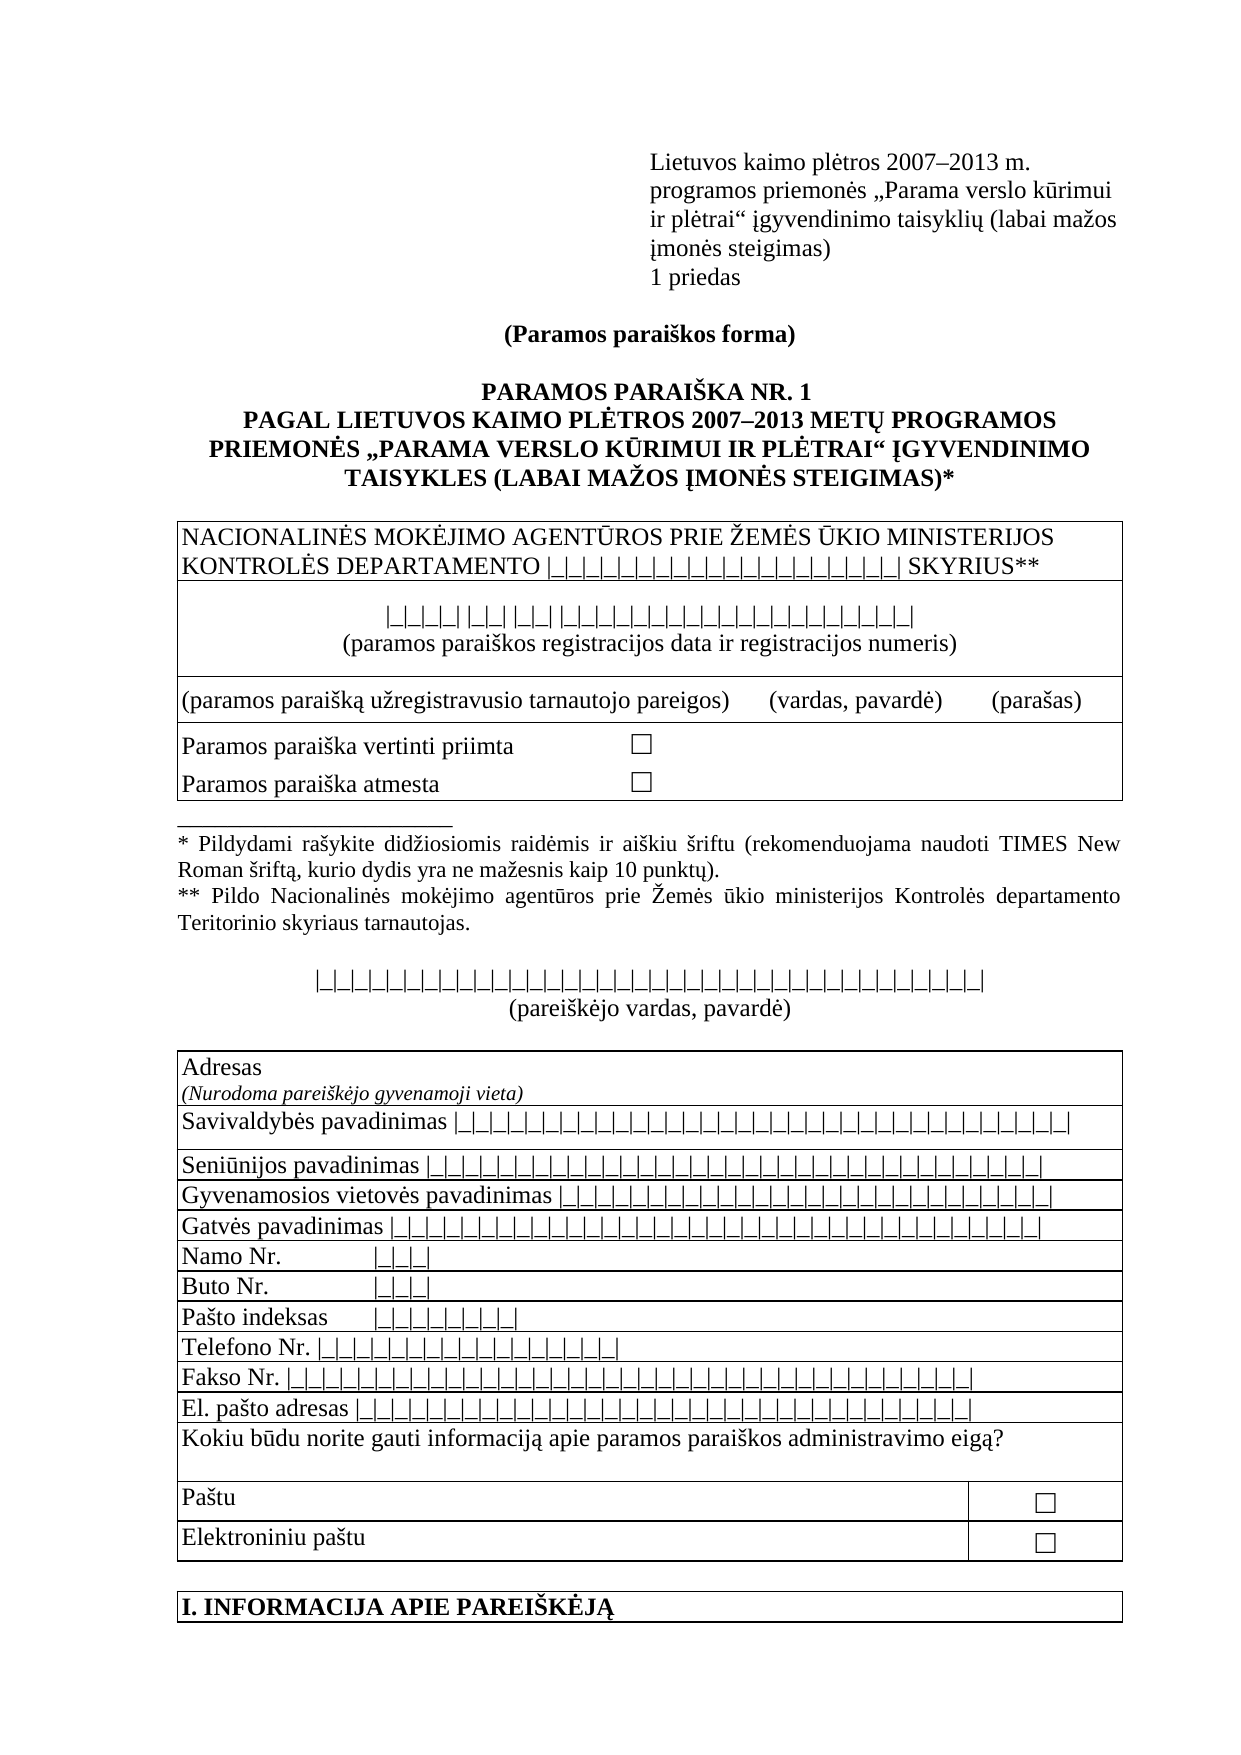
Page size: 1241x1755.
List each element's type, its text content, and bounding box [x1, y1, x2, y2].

table_cell Elektroniniu paštu [178, 1522, 968, 1560]
text įmonės steigimas) [649, 233, 1122, 262]
text PARAMOS PARAIŠKA NR. 1 PAGAL LIETUVOS KAIMO PLĖTROS 2007–2013 METŲ PROGRAMOS PRIEMONĖS „PARAMA VERSLO KŪRIMUI IR PLĖTRAI“ ĮGYVENDINIMO TAISYKLES (LABAI MAŽOS ĮMONĖS STEIGIMAS)* [177, 377, 1122, 492]
table_cell Paštu [178, 1482, 968, 1520]
table_cell □ [969, 1482, 1122, 1520]
text 1 priedas [649, 262, 1122, 291]
text |_|_|_|_|_|_|_|_|_|_|_|_|_|_|_|_|_|_|_|_|_|_|_|_|_|_|_|_|_|_|_|_|_|_|_|_|_|_| [177, 964, 1122, 993]
text Lietuvos kaimo plėtros 2007–2013 m. [649, 147, 1122, 176]
text * Pildydami rašykite didžiosiomis raidėmis ir aiškiu šriftu (rekomenduojama naudoti TIMES New Roman šriftą, kurio dydis yra ne mažesnis kaip 10 punktų). [177, 830, 1122, 882]
text (pareiškėjo vardas, pavardė) [177, 993, 1122, 1021]
table_cell |_|_|_|_| |_|_| |_|_| |_|_|_|_|_|_|_|_|_|_|_|_|_|_|_|_|_|_|_|_| (paramos paraiškos registracijos data ir registracijos numeris) [178, 581, 1122, 676]
text (Paramos paraiškos forma) [177, 319, 1122, 348]
text programos priemonės „Parama verslo kūrimui [649, 176, 1122, 204]
text ir plėtrai“ įgyvendinimo taisyklių (labai mažos [649, 204, 1122, 233]
table_cell □ [969, 1522, 1122, 1560]
table_cell Savivaldybės pavadinimas |_|_|_|_|_|_|_|_|_|_|_|_|_|_|_|_|_|_|_|_|_|_|_|_|_|_|_|_|_|_|_|_|_|_|_| [178, 1106, 1122, 1149]
text ______________________ [177, 801, 1122, 830]
table_cell (paramos paraišką užregistravusio tarnautojo pareigos) (vardas, pavardė) (parašas) [178, 677, 1122, 722]
text ** Pildo Nacionalinės mokėjimo agentūros prie Žemės ūkio ministerijos Kontrolės departamento Teritorinio skyriaus tarnautojas. [177, 882, 1122, 935]
